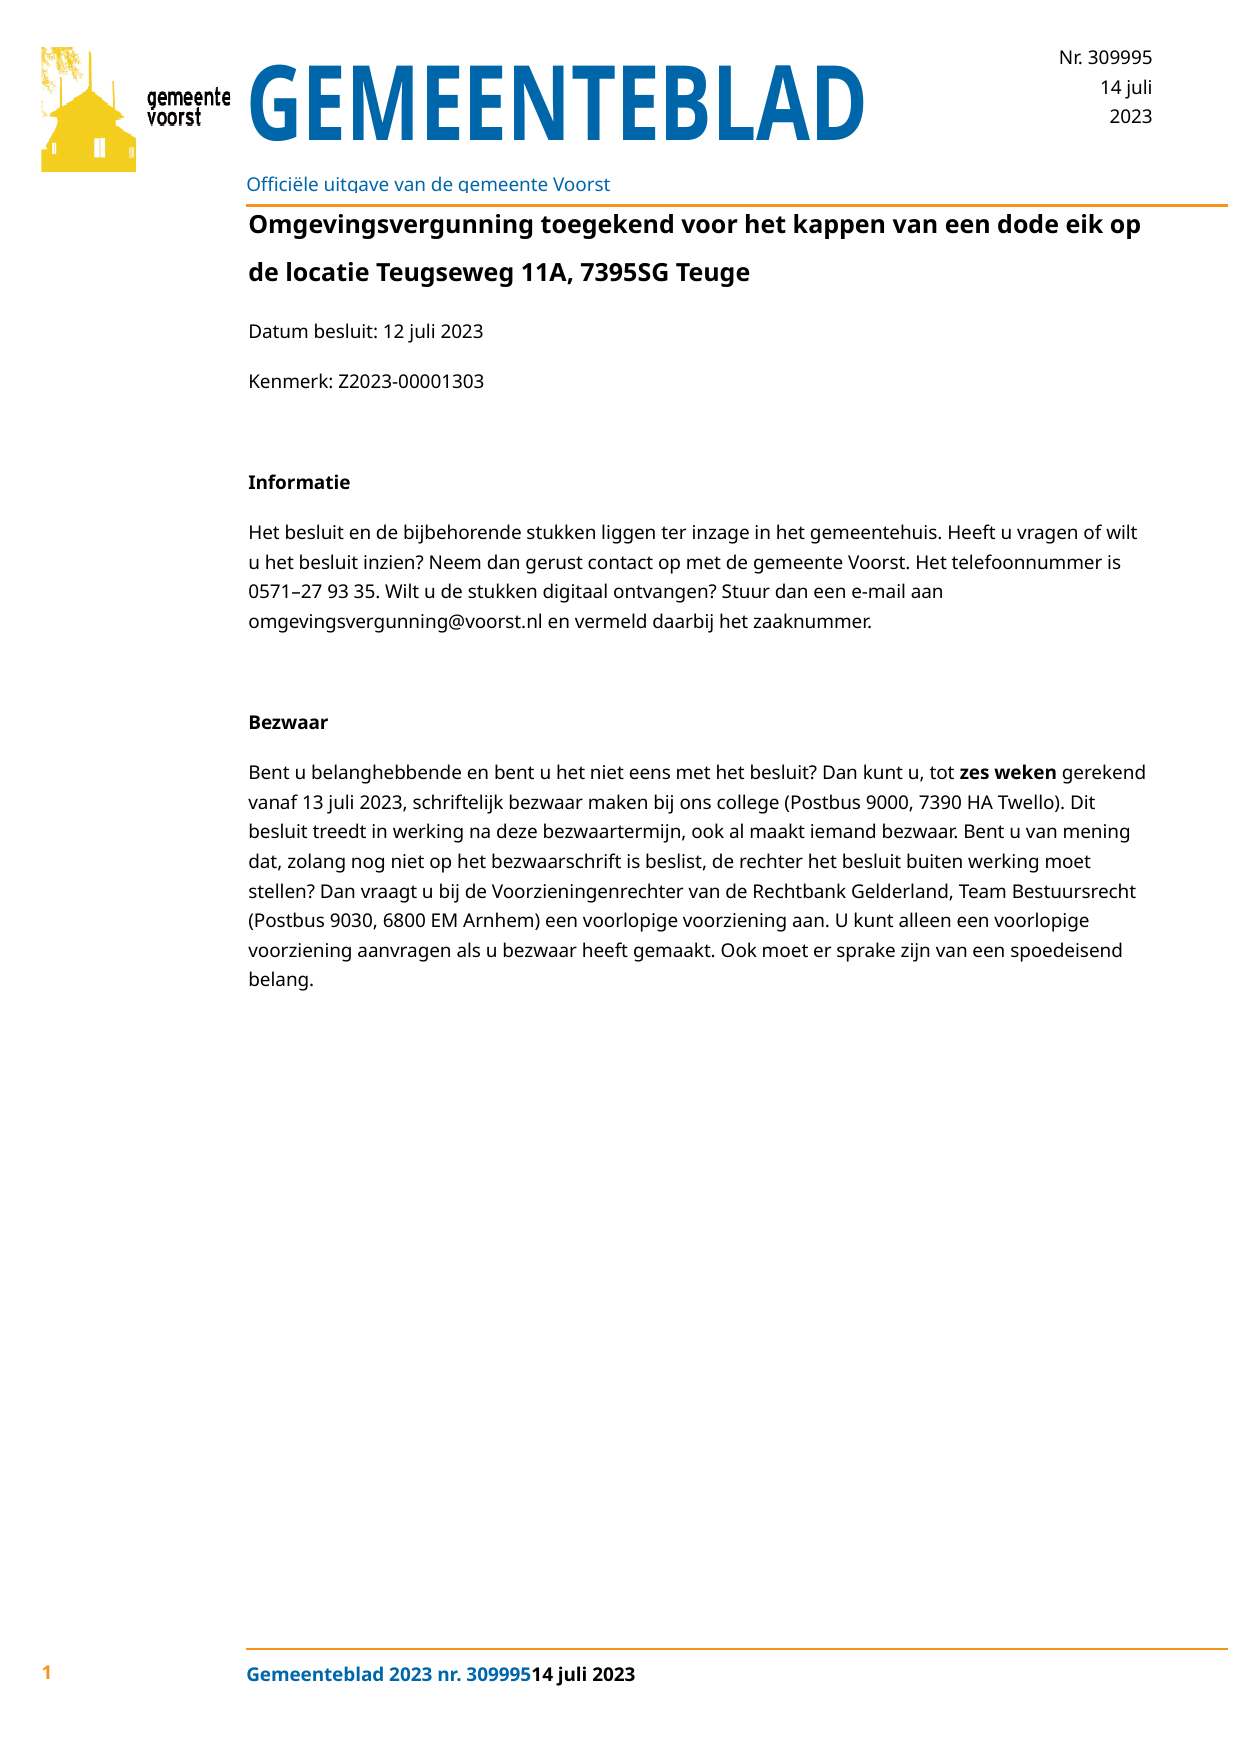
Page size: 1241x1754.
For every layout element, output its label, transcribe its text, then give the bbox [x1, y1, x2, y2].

text Datum besluit: 12 juli 2023 [248, 318, 1152, 344]
text Kenmerk: Z2023-00001303 [248, 368, 1152, 394]
text Het besluit en de bijbehorende stukken liggen ter inzage in het gemeentehuis. Heeft u vragen of wilt u het besluit inzien? Neem dan gerust contact op met de gemeente Voorst. Het telefoonnummer is 0571–27 93 35. Wilt u de stukken digitaal ontvangen? Stuur dan een e-mail aan omgevingsvergunning@voorst.nl en vermeld daarbij het zaaknummer. [248, 519, 1152, 634]
picture [41, 47, 231, 172]
text Bezwaar [248, 709, 1152, 735]
text Omgevingsvergunning toegekend voor het kappen van een dode eik op de locatie Teugseweg 11A, 7395SG Teuge [248, 207, 1152, 288]
text Bent u belanghebbende en bent u het niet eens met het besluit? Dan kunt u, tot zes weken gerekend vanaf 13 juli 2023, schriftelijk bezwaar maken bij ons college (Postbus 9000, 7390 HA Twello). Dit besluit treedt in werking na deze bezwaartermijn, ook al maakt iemand bezwaar. Bent u van mening dat, zolang nog niet op het bezwaarschrift is beslist, de rechter het besluit buiten werking moet stellen? Dan vraagt u bij de Voorzieningenrechter van de Rechtbank Gelderland, Team Bestuursrecht (Postbus 9030, 6800 EM Arnhem) een voorlopige voorziening aan. U kunt alleen een voorlopige voorziening aanvragen als u bezwaar heeft gemaakt. Ook moet er sprake zijn van een spoedeisend belang. [248, 759, 1152, 992]
text Informatie [248, 469, 1152, 495]
